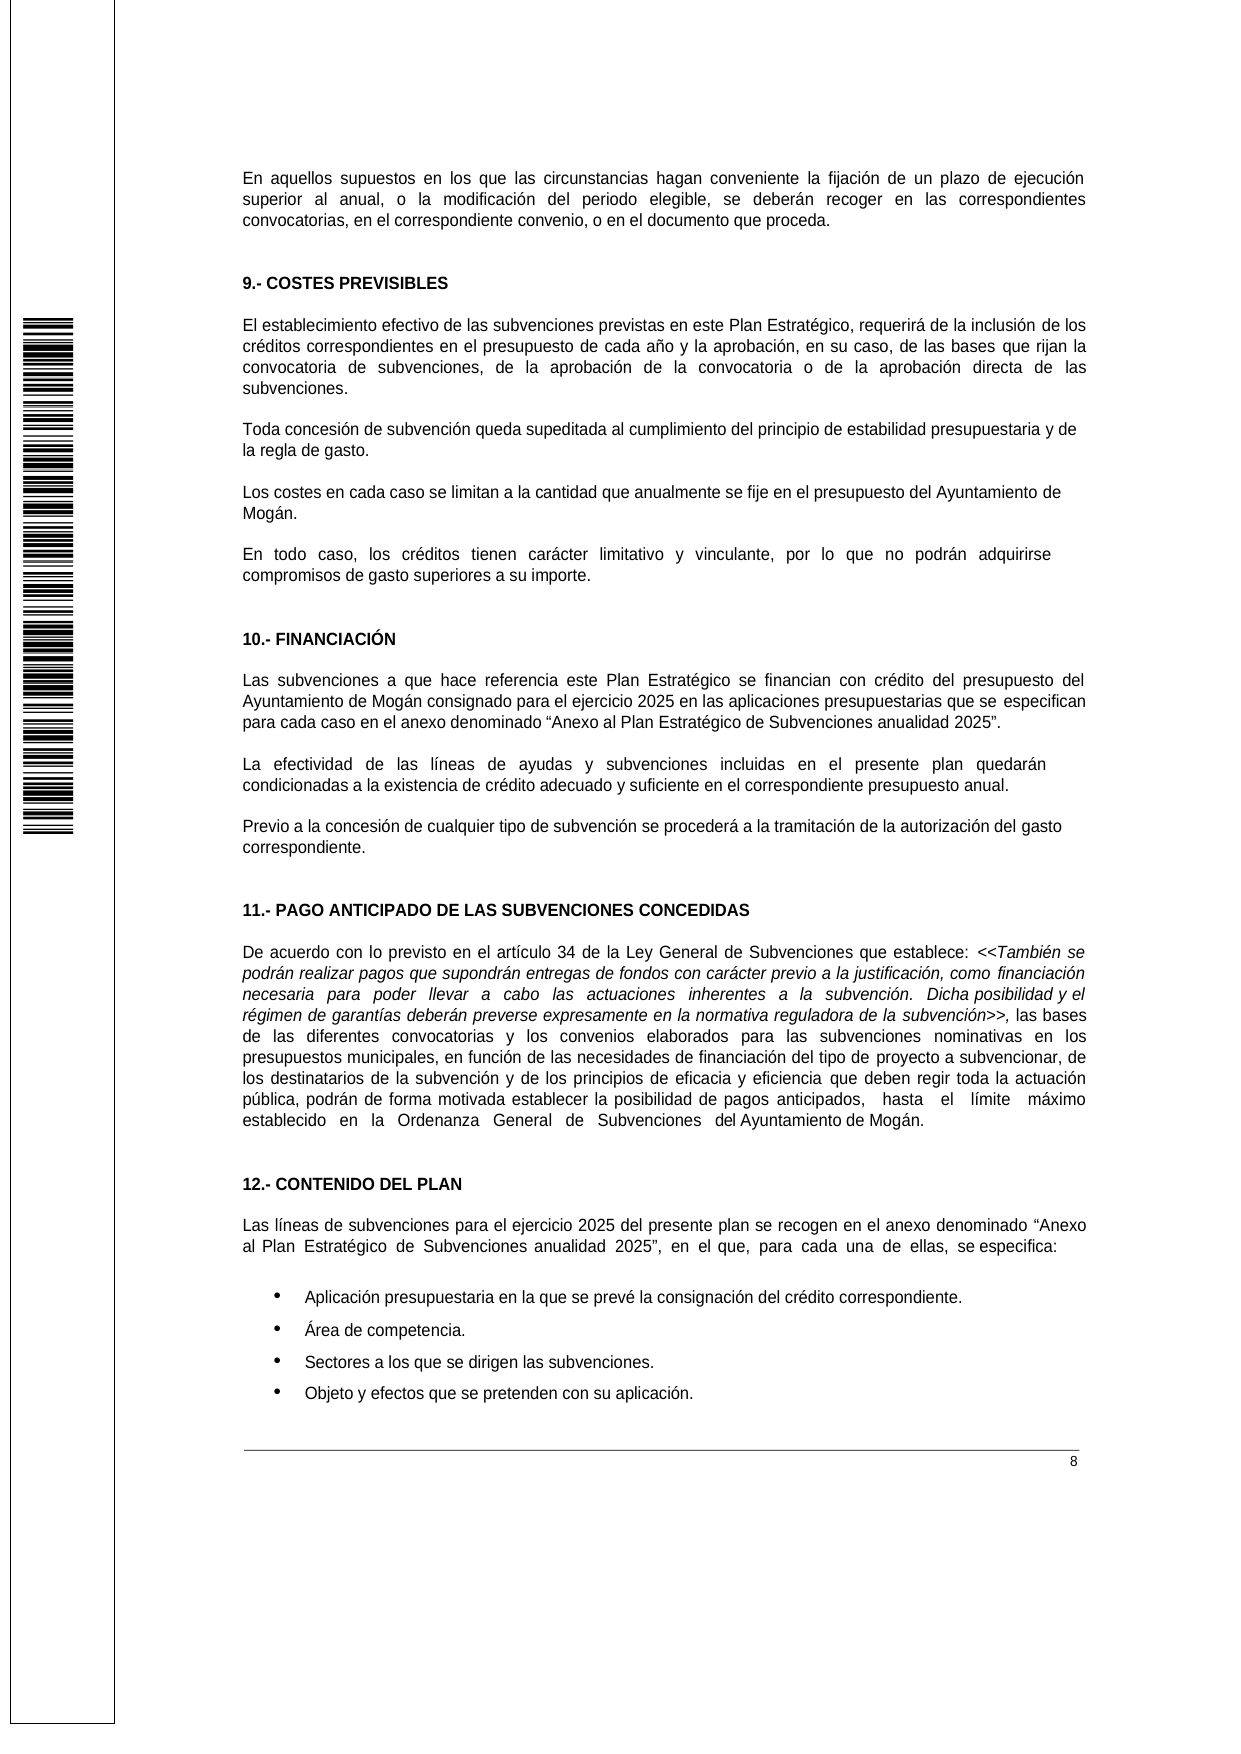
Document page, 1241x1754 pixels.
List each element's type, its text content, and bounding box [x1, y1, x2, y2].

text Los costes en cada caso se limitan a la cantidad que anualmente se fije en el presupuesto del Ayuntamiento de Mogán. [242, 481, 1086, 523]
list Aplicación presupuestaria en la que se prevé la consignación del crédito correspondiente. [273, 1278, 1188, 1310]
list Sectores a los que se dirigen las subvenciones. [273, 1347, 1188, 1374]
text En todo caso, los créditos tienen carácter limitativo y vinculante, por lo que no podrán adquirirse compromisos de gasto superiores a su importe. [242, 544, 1086, 586]
text En aquellos supuestos en los que las circunstancias hagan conveniente la fijación de un plazo de ejecución superior al anual, o la modificación del periodo elegible, se deberán recoger en las correspondientes convocatorias, en el correspondiente convenio, o en el documento que proceda. [242, 167, 1086, 231]
text Las subvenciones a que hace referencia este Plan Estratégico se financian con crédito del presupuesto del Ayuntamiento de Mogán consignado para el ejercicio 2025 en las aplicaciones presupuestarias que se especifican para cada caso en el anexo denominado “Anexo al Plan Estratégico de Subvenciones anualidad 2025”. [242, 669, 1086, 733]
text 8 [1070, 1453, 1188, 1469]
list Objeto y efectos que se pretenden con su aplicación. [273, 1378, 1188, 1405]
text Previo a la concesión de cualquier tipo de subvención se procederá a la tramitación de la autorización del gasto correspondiente. [242, 816, 1086, 858]
text 12.- CONTENIDO DEL PLAN [242, 1174, 1188, 1194]
text De acuerdo con lo previsto en el artículo 34 de la Ley General de Subvenciones que establece: <<También se podrán realizar pagos que supondrán entregas de fondos con carácter previo a la justificación, como financiación necesaria para poder llevar a cabo las actuaciones inherentes a la subvención. Dicha posibilidad y el régimen de garantías deberán preverse expresamente en la normativa reguladora de la subvención>>, las bases de las diferentes convocatorias y los convenios elaborados para las subvenciones nominativas en los presupuestos municipales, en función de las necesidades de financiación del tipo de proyecto a subvencionar, de los destinatarios de la subvención y de los principios de eficacia y eficiencia que deben regir toda la actuación pública, podrán de forma motivada establecer la posibilidad de pagos anticipados, hasta el límite máximo establecido en la Ordenanza General de Subvenciones del Ayuntamiento de Mogán. [242, 941, 1087, 1131]
text Las líneas de subvenciones para el ejercicio 2025 del presente plan se recogen en el anexo denominado “Anexo al Plan Estratégico de Subvenciones anualidad 2025”, en el que, para cada una de ellas, se especifica: [242, 1214, 1086, 1257]
text 9.- COSTES PREVISIBLES [242, 273, 1188, 294]
text Toda concesión de subvención queda supeditada al cumplimiento del principio de estabilidad presupuestaria y de la regla de gasto. [242, 419, 1086, 461]
picture [21, 316, 75, 837]
text 11.- PAGO ANTICIPADO DE LAS SUBVENCIONES CONCEDIDAS [242, 901, 1188, 921]
list Área de competencia. [273, 1310, 1188, 1342]
text El establecimiento efectivo de las subvenciones previstas en este Plan Estratégico, requerirá de la inclusión de los créditos correspondientes en el presupuesto de cada año y la aprobación, en su caso, de las bases que rijan la convocatoria de subvenciones, de la aprobación de la convocatoria o de la aprobación directa de las subvenciones. [242, 314, 1086, 398]
text La efectividad de las líneas de ayudas y subvenciones incluidas en el presente plan quedarán condicionadas a la existencia de crédito adecuado y suficiente en el correspondiente presupuesto anual. [242, 753, 1086, 795]
text 10.- FINANCIACIÓN [242, 629, 1188, 649]
